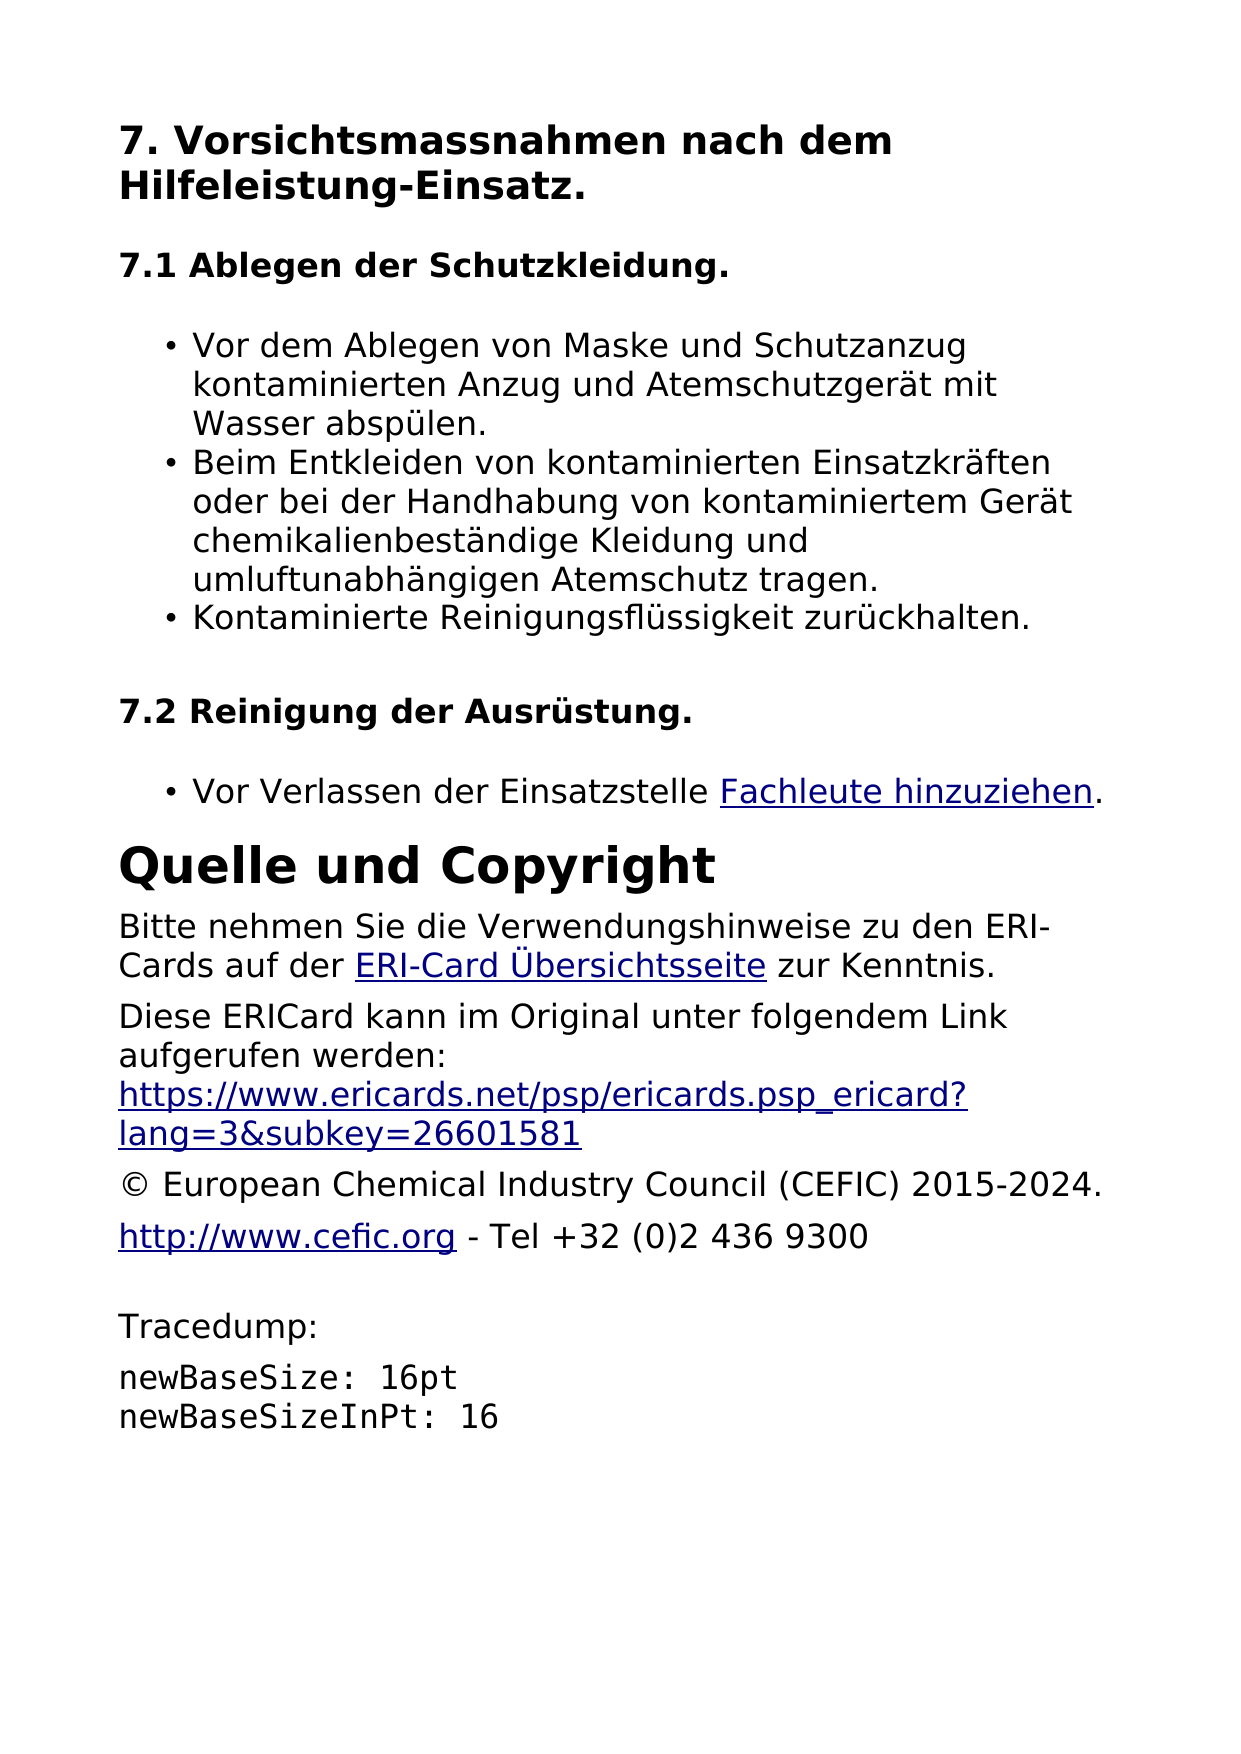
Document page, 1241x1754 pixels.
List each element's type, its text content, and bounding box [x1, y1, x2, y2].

text http://www.cefic.org - Tel +32 (0)2 436 9300 [118, 1217, 1122, 1256]
list Vor Verlassen der Einsatzstelle Fachleute hinzuziehen. [177, 773, 1122, 812]
list Beim Entkleiden von kontaminierten Einsatzkräften oder bei der Handhabung von kontaminiertem Gerät chemikalienbeständige Kleidung und umluftunabhängigen Atemschutz tragen. [177, 443, 1122, 599]
text Tracedump: [118, 1268, 1122, 1346]
subtitle Quelle und Copyright [118, 837, 1122, 895]
list Kontaminierte Reinigungsflüssigkeit zurückhalten. [177, 599, 1122, 638]
text Diese ERICard kann im Original unter folgendem Link aufgerufen werden: https://www.ericards.net/psp/ericards.psp_ericard?lang=3&subkey=26601581 [118, 998, 1122, 1153]
list Vor dem Ablegen von Maske und Schutzanzug kontaminierten Anzug und Atemschutzgerät mit Wasser abspülen. [177, 327, 1122, 443]
subtitle 7. Vorsichtsmassnahmen nach dem Hilfeleistung-Einsatz. [118, 118, 1122, 208]
text © European Chemical Industry Council (CEFIC) 2015-2024. [118, 1166, 1122, 1204]
text Bitte nehmen Sie die Verwendungshinweise zu den ERI-Cards auf der ERI-Card Übersichtsseite zur Kenntnis. [118, 908, 1122, 985]
text newBaseSize: 16pt newBaseSizeInPt: 16 [118, 1359, 1122, 1436]
subtitle 7.2 Reinigung der Ausrüstung. [118, 692, 1122, 731]
subtitle 7.1 Ablegen der Schutzkleidung. [118, 246, 1122, 285]
